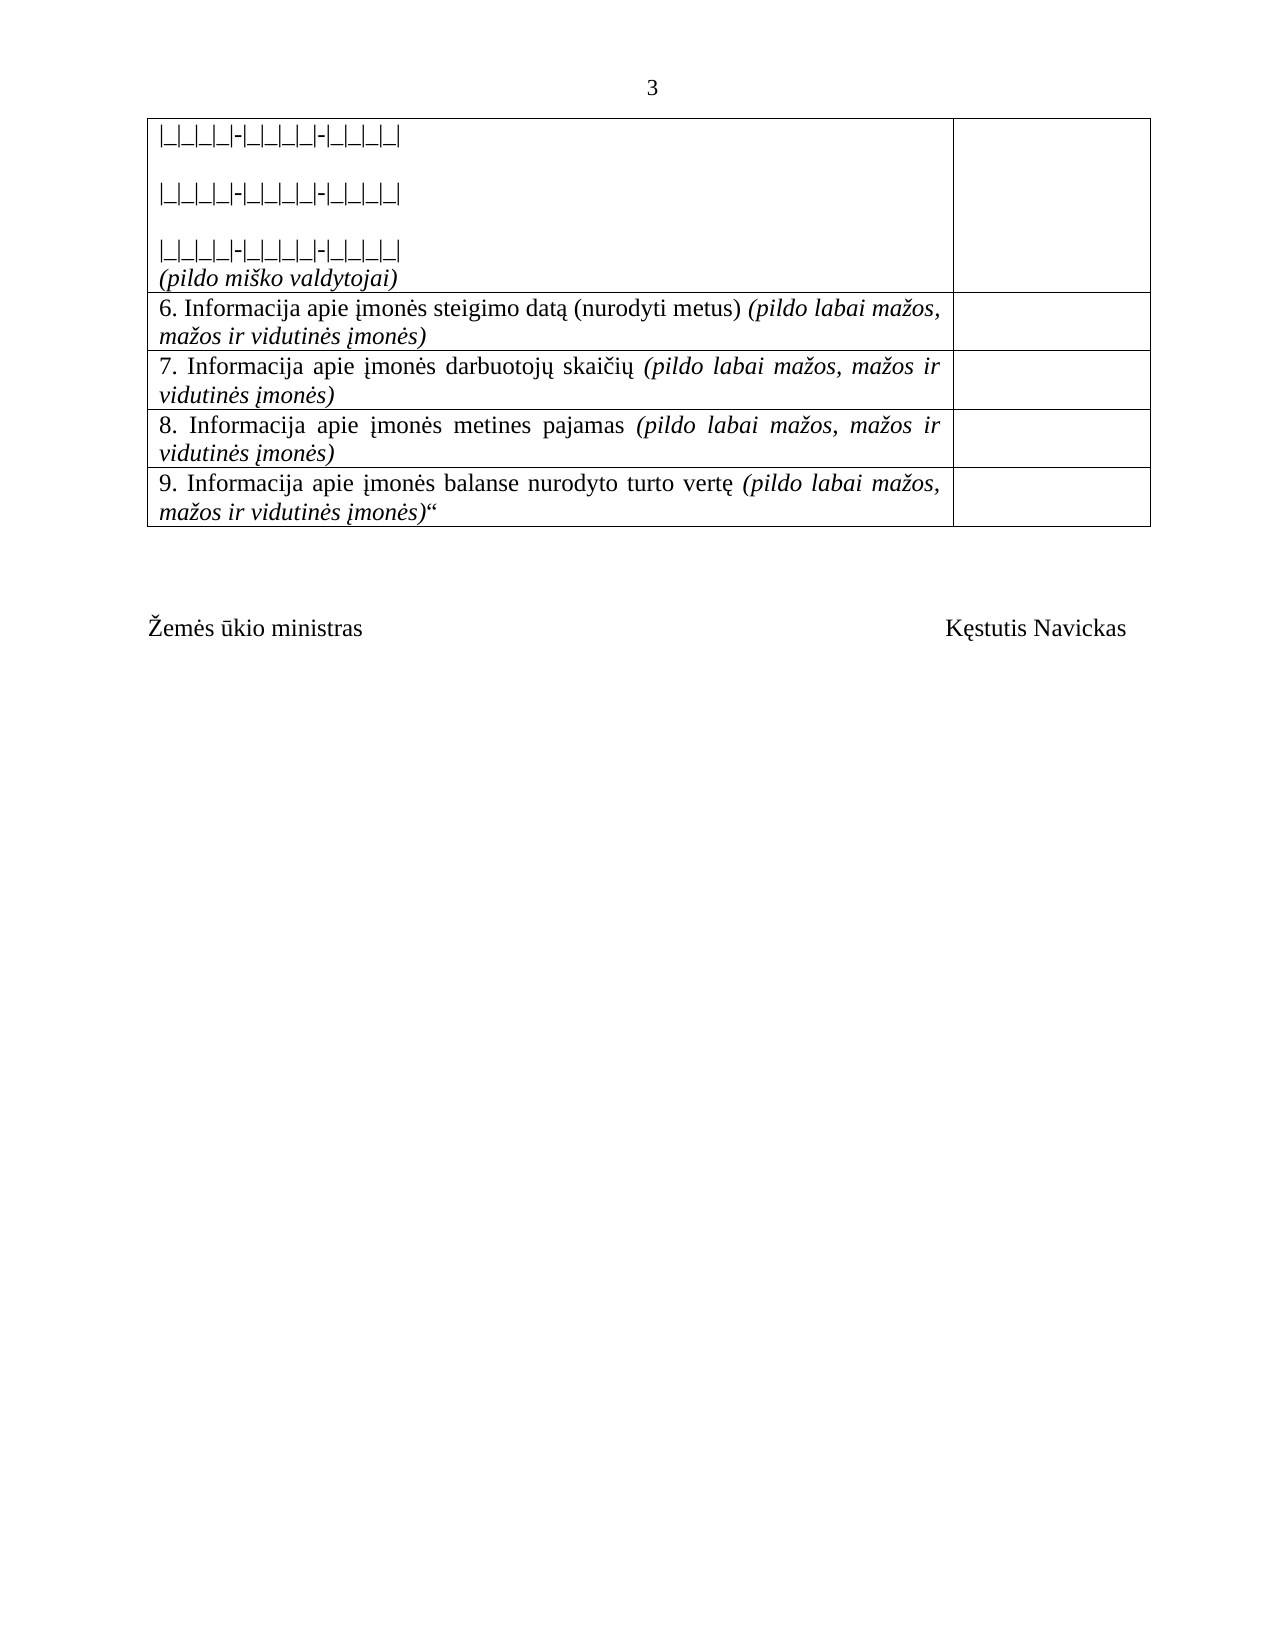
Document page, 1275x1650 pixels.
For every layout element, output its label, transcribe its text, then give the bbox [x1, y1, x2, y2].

table_cell 7. Informacija apie įmonės darbuotojų skaičių (pildo labai mažos, mažos ir vidutinės įmonės) [148, 351, 953, 409]
table_cell 8. Informacija apie įmonės metines pajamas (pildo labai mažos, mažos ir vidutinės įmonės) [148, 410, 953, 467]
table_cell [954, 119, 1150, 292]
table_cell [954, 293, 1150, 350]
table_cell [954, 351, 1150, 409]
table_cell [954, 410, 1150, 467]
table_cell 6. Informacija apie įmonės steigimo datą (nurodyti metus) (pildo labai mažos, mažos ir vidutinės įmonės) [148, 293, 953, 350]
text Žemės ūkio ministras Kęstutis Navickas [148, 613, 1157, 642]
table_cell 9. Informacija apie įmonės balanse nurodyto turto vertę (pildo labai mažos, mažos ir vidutinės įmonės)“ [148, 468, 953, 526]
table_cell |_|_|_|_|-|_|_|_|_|-|_|_|_|_| |_|_|_|_|-|_|_|_|_|-|_|_|_|_| |_|_|_|_|-|_|_|_|_|-|_|_|_|_| (pildo miško valdytojai) [148, 119, 953, 292]
table_cell [954, 468, 1150, 526]
